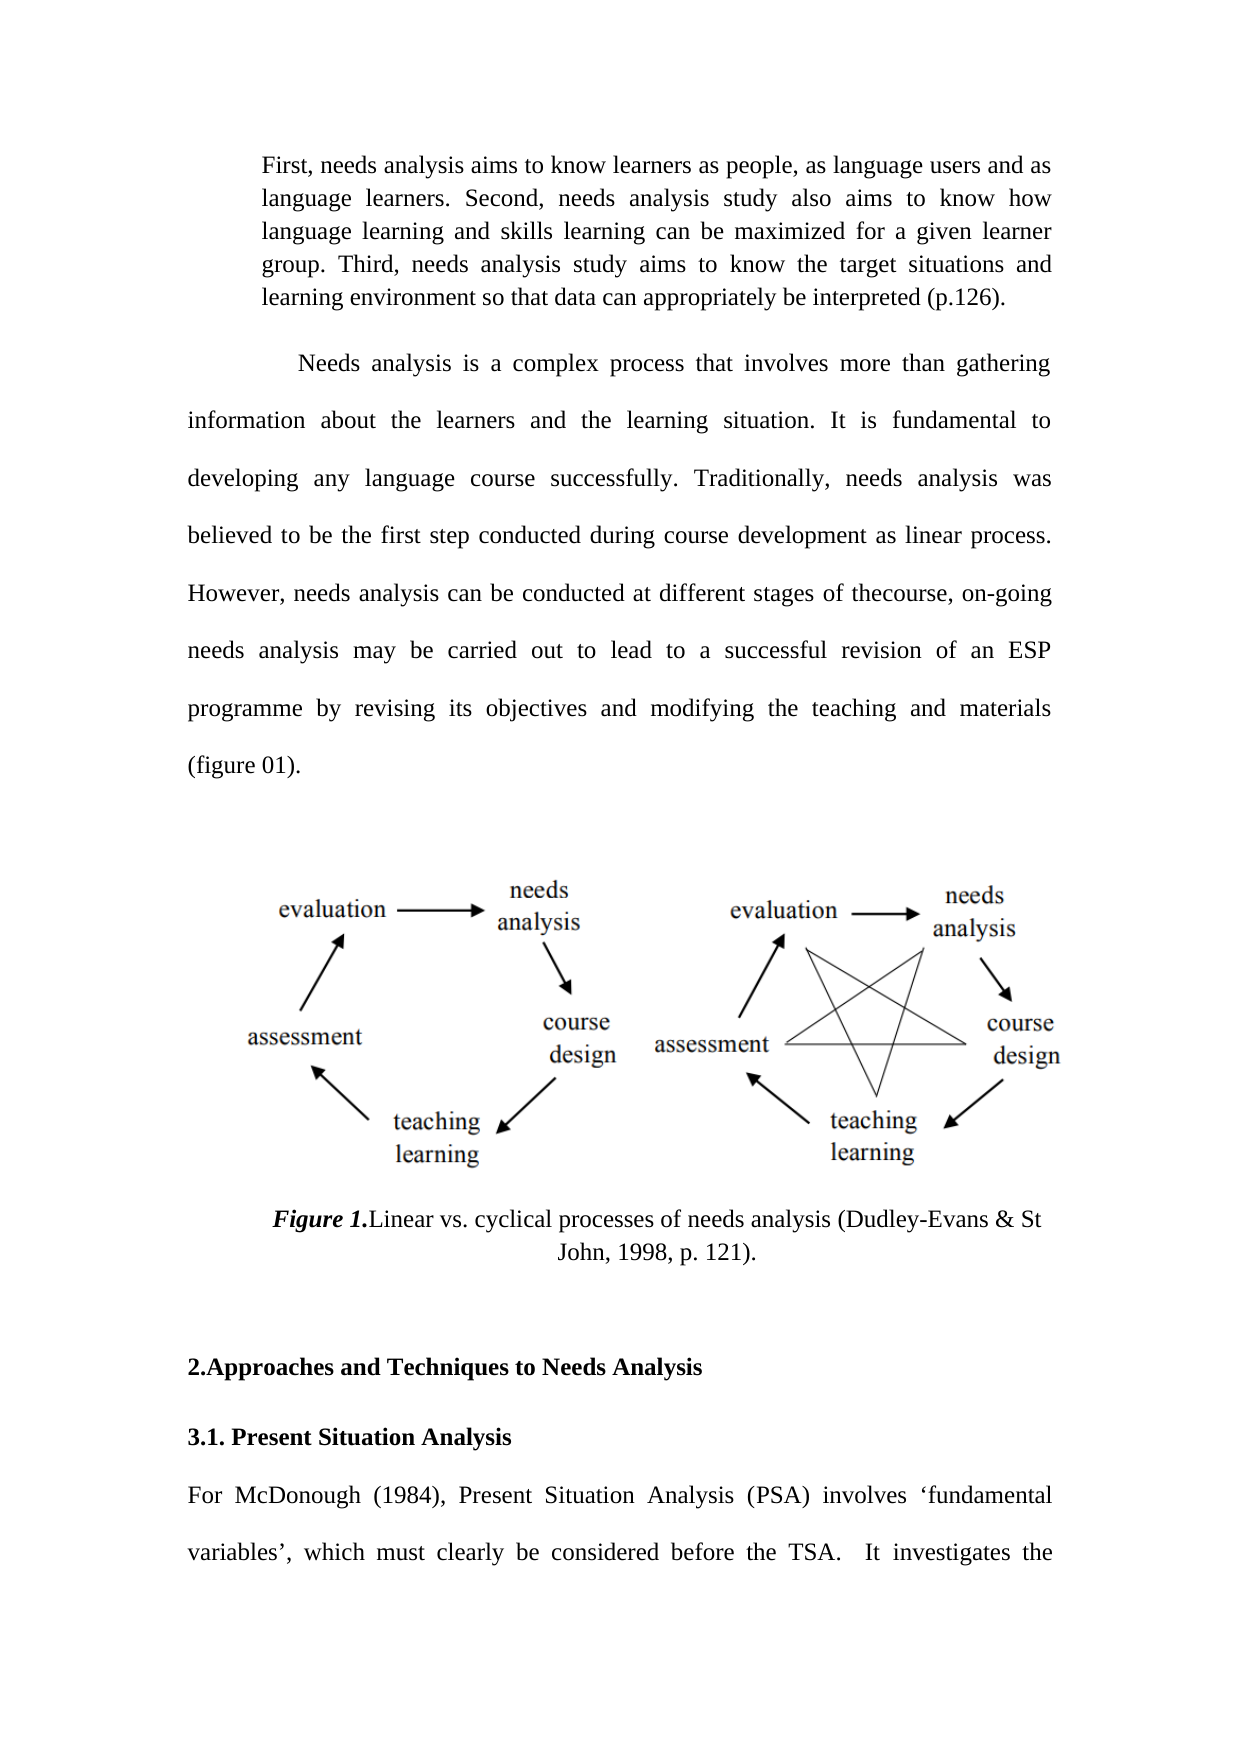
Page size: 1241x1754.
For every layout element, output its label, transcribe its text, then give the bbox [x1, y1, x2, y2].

text Needs analysis is a complex process that involves more than gathering information about the learners and the learning situation. It is fundamental to developing any language course successfully. Traditionally, needs analysis was believed to be the first step conducted during course development as linear process. However, needs analysis can be conducted at different stages of thecourse, on-going needs analysis may be carried out to lead to a successful revision of an ESP programme by revising its objectives and modifying the teaching and materials (figure 01). [187, 348, 1053, 779]
text For McDonough (1984), Present Situation Analysis (PSA) involves ‘fundamental variables’, which must clearly be considered before the TSA. It investigates the [187, 1480, 1053, 1566]
subtitle 2.Approaches and Techniques to Needs Analysis [187, 1352, 1053, 1381]
subtitle 3.1. Present Situation Analysis [187, 1422, 1053, 1451]
text Figure 1.Linear vs. cyclical processes of needs analysis (Dudley-Evans & St John, 1998, p. 121). [261, 1204, 1053, 1266]
text First, needs analysis aims to know learners as people, as language users and as language learners. Second, needs analysis study also aims to know how language learning and skills learning can be maximized for a given learner group. Third, needs analysis study aims to know the target situations and learning environment so that data can appropriately be interpreted (p.126). [261, 150, 1053, 311]
